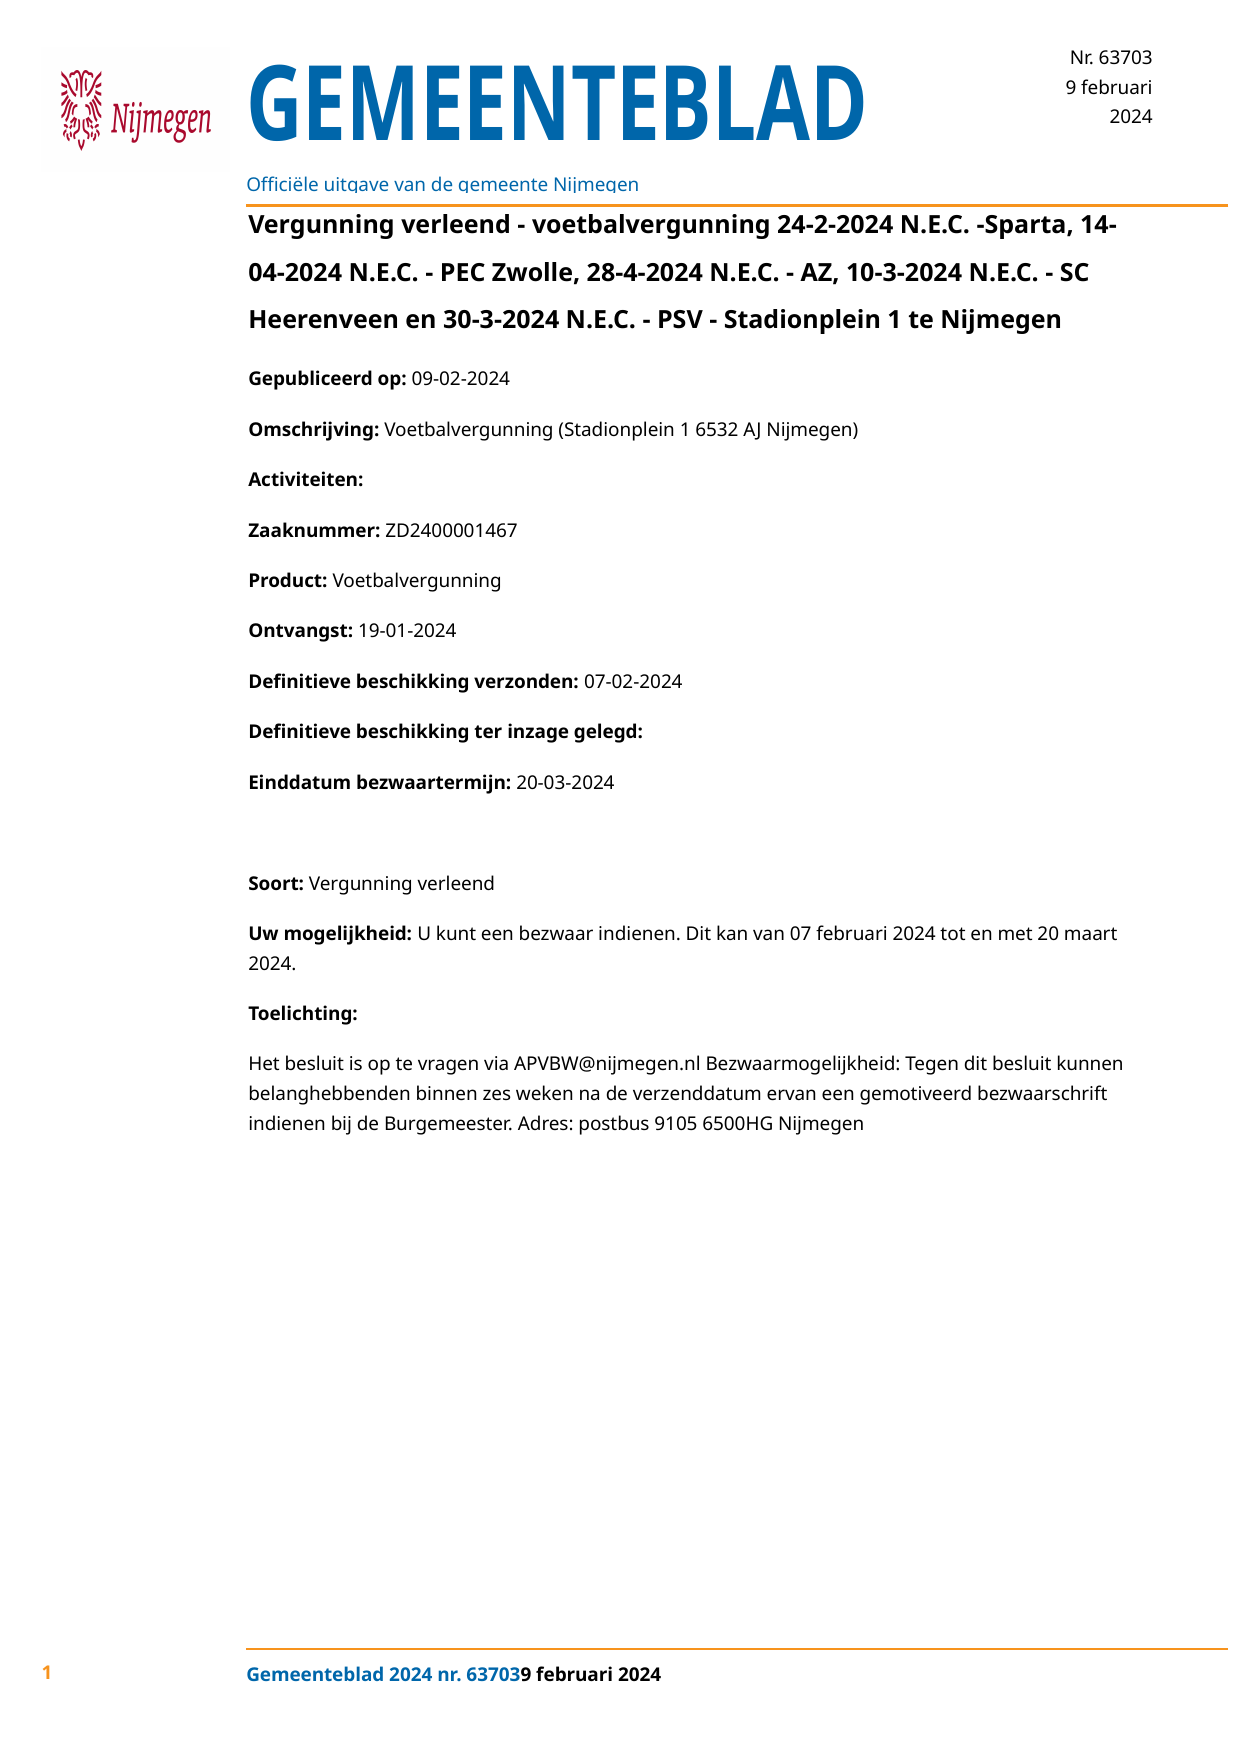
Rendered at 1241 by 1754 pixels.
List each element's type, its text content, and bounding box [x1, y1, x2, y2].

text Toelichting: [248, 1000, 1152, 1026]
text Ontvangst: 19-01-2024 [248, 618, 1152, 643]
picture [41, 47, 231, 172]
text Einddatum bezwaartermijn: 20-03-2024 [248, 769, 1152, 794]
text Product: Voetbalvergunning [248, 567, 1152, 593]
text Activiteiten: [248, 466, 1152, 492]
text Uw mogelijkheid: U kunt een bezwaar indienen. Dit kan van 07 februari 2024 tot en met 20 maart 2024. [248, 920, 1152, 975]
text Zaaknummer: ZD2400001467 [248, 517, 1152, 542]
text Soort: Vergunning verleend [248, 870, 1152, 895]
text Het besluit is op te vragen via APVBW@nijmegen.nl Bezwaarmogelijkheid: Tegen dit besluit kunnen belanghebbenden binnen zes weken na de verzenddatum ervan een gemotiveerd bezwaarschrift indienen bij de Burgemeester. Adres: postbus 9105 6500HG Nijmegen [248, 1051, 1152, 1135]
text Gepubliceerd op: 09-02-2024 [248, 366, 1152, 391]
text Vergunning verleend - voetbalvergunning 24-2-2024 N.E.C. -Sparta, 14-04-2024 N.E.C. - PEC Zwolle, 28-4-2024 N.E.C. - AZ, 10-3-2024 N.E.C. - SC Heerenveen en 30-3-2024 N.E.C. - PSV - Stadionplein 1 te Nijmegen [248, 207, 1152, 336]
text Definitieve beschikking ter inzage gelegd: [248, 718, 1152, 744]
text Omschrijving: Voetbalvergunning (Stadionplein 1 6532 AJ Nijmegen) [248, 416, 1152, 442]
text Definitieve beschikking verzonden: 07-02-2024 [248, 668, 1152, 694]
